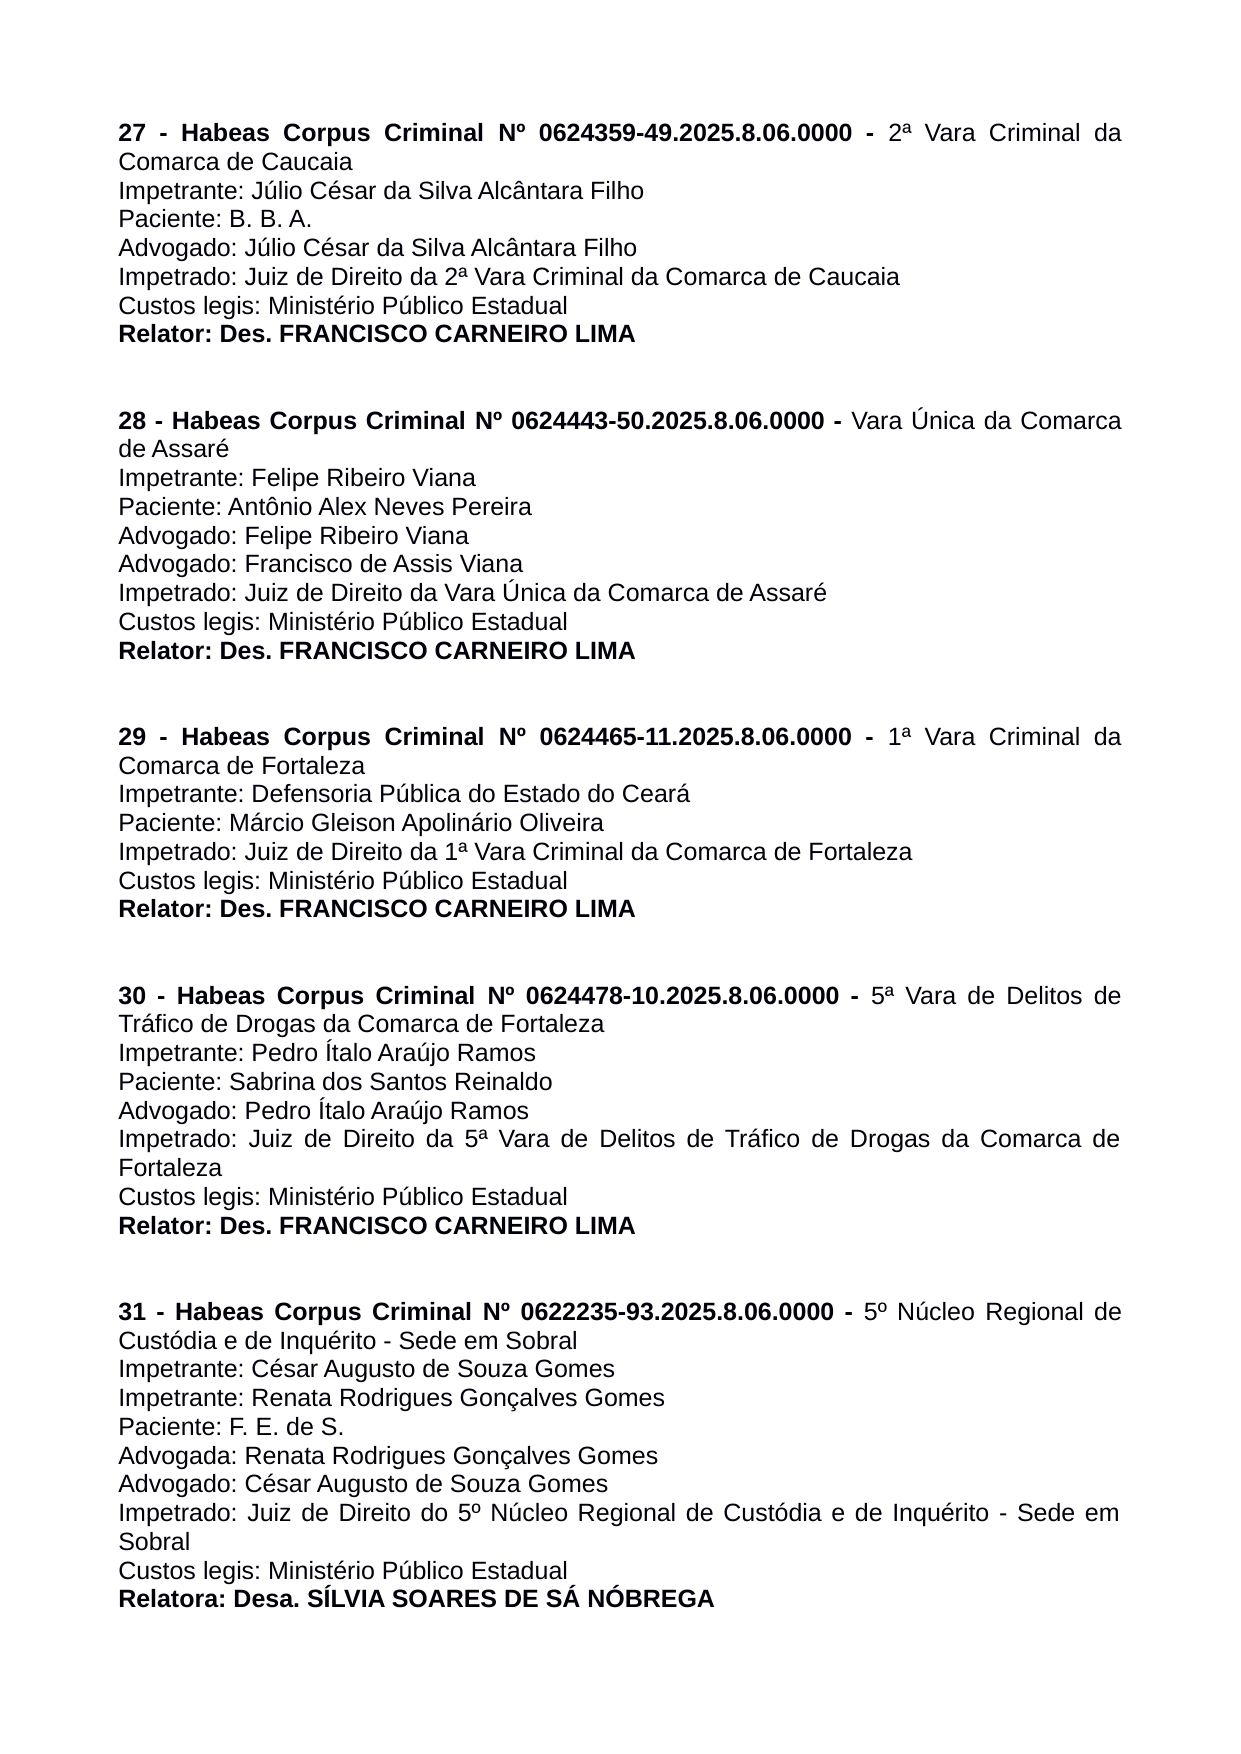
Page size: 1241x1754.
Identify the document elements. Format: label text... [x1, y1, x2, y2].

text Impetrante: Júlio César da Silva Alcântara Filho [118, 176, 1122, 204]
text Advogado: Júlio César da Silva Alcântara Filho [118, 233, 1122, 262]
text Impetrado: Juiz de Direito da 2ª Vara Criminal da Comarca de Caucaia [118, 262, 1122, 291]
text Custos legis: Ministério Público Estadual [118, 866, 1122, 894]
text 27 - Habeas Corpus Criminal Nº 0624359-49.2025.8.06.0000 - 2ª Vara Criminal da Comarca de Caucaia [118, 118, 1122, 176]
text Custos legis: Ministério Público Estadual [118, 1182, 1122, 1211]
text Relatora: Desa. SÍLVIA SOARES DE SÁ NÓBREGA [118, 1584, 1122, 1613]
text Impetrado: Juiz de Direito da 5ª Vara de Delitos de Tráfico de Drogas da Comarca de Fortaleza [118, 1124, 1122, 1182]
text Impetrante: César Augusto de Souza Gomes [118, 1354, 1122, 1383]
text Advogada: Renata Rodrigues Gonçalves Gomes [118, 1441, 1122, 1469]
text Impetrado: Juiz de Direito da Vara Única da Comarca de Assaré [118, 578, 1122, 607]
text Impetrado: Juiz de Direito do 5º Núcleo Regional de Custódia e de Inquérito - Sede em Sobral [118, 1498, 1122, 1556]
text Relator: Des. FRANCISCO CARNEIRO LIMA [118, 894, 1122, 923]
text Advogado: Felipe Ribeiro Viana [118, 521, 1122, 549]
text Impetrante: Pedro Ítalo Araújo Ramos [118, 1038, 1122, 1067]
text 28 - Habeas Corpus Criminal Nº 0624443-50.2025.8.06.0000 - Vara Única da Comarca de Assaré [118, 406, 1122, 463]
text Relator: Des. FRANCISCO CARNEIRO LIMA [118, 1211, 1122, 1239]
text Relator: Des. FRANCISCO CARNEIRO LIMA [118, 319, 1122, 348]
text Custos legis: Ministério Público Estadual [118, 291, 1122, 319]
text Paciente: Márcio Gleison Apolinário Oliveira [118, 808, 1122, 837]
text 30 - Habeas Corpus Criminal Nº 0624478-10.2025.8.06.0000 - 5ª Vara de Delitos de Tráfico de Drogas da Comarca de Fortaleza [118, 981, 1122, 1038]
text 29 - Habeas Corpus Criminal Nº 0624465-11.2025.8.06.0000 - 1ª Vara Criminal da Comarca de Fortaleza [118, 722, 1122, 779]
text Paciente: Sabrina dos Santos Reinaldo [118, 1067, 1122, 1096]
text Paciente: F. E. de S. [118, 1412, 1122, 1441]
text Impetrante: Felipe Ribeiro Viana [118, 463, 1122, 492]
text Custos legis: Ministério Público Estadual [118, 607, 1122, 636]
text Impetrado: Juiz de Direito da 1ª Vara Criminal da Comarca de Fortaleza [118, 837, 1122, 866]
text Custos legis: Ministério Público Estadual [118, 1556, 1122, 1584]
text 31 - Habeas Corpus Criminal Nº 0622235-93.2025.8.06.0000 - 5º Núcleo Regional de Custódia e de Inquérito - Sede em Sobral [118, 1297, 1122, 1354]
text Paciente: Antônio Alex Neves Pereira [118, 492, 1122, 521]
text Impetrante: Renata Rodrigues Gonçalves Gomes [118, 1383, 1122, 1412]
text Impetrante: Defensoria Pública do Estado do Ceará [118, 779, 1122, 808]
text Paciente: B. B. A. [118, 204, 1122, 233]
text Relator: Des. FRANCISCO CARNEIRO LIMA [118, 636, 1122, 664]
text Advogado: Pedro Ítalo Araújo Ramos [118, 1096, 1122, 1124]
text Advogado: César Augusto de Souza Gomes [118, 1469, 1122, 1498]
text Advogado: Francisco de Assis Viana [118, 549, 1122, 578]
